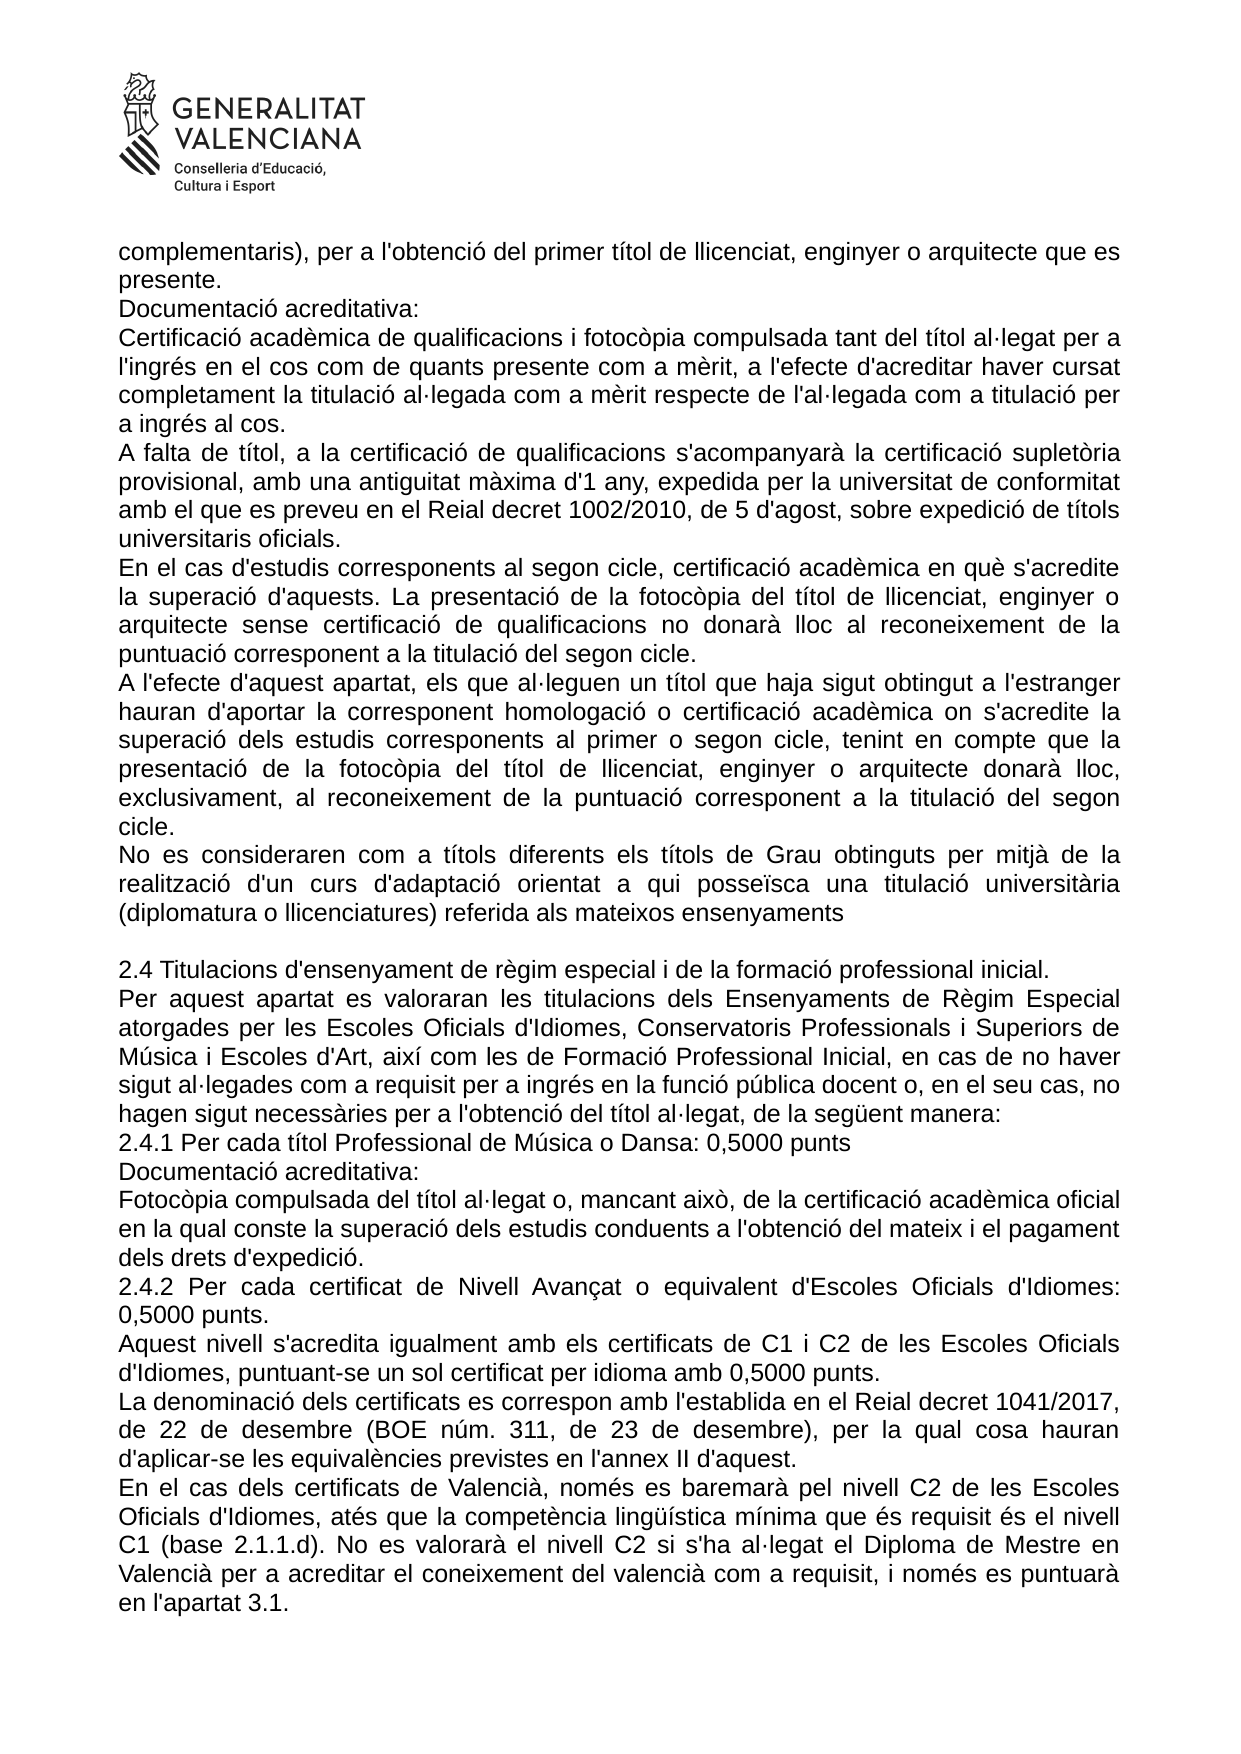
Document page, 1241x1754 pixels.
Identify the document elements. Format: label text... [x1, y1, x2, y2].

text complementaris), per a l'obtenció del primer títol de llicenciat, enginyer o arquitecte que es presente. [118, 237, 1122, 294]
text A l'efecte d'aquest apartat, els que al·leguen un títol que haja sigut obtingut a l'estranger hauran d'aportar la corresponent homologació o certificació acadèmica on s'acredite la superació dels estudis corresponents al primer o segon cicle, tenint en compte que la presentació de la fotocòpia del títol de llicenciat, enginyer o arquitecte donarà lloc, exclusivament, al reconeixement de la puntuació corresponent a la titulació del segon cicle. [118, 668, 1122, 840]
text La denominació dels certificats es correspon amb l'establida en el Reial decret 1041/2017, de 22 de desembre (BOE núm. 311, de 23 de desembre), per la qual cosa hauran d'aplicar-se les equivalències previstes en l'annex II d'aquest. [118, 1387, 1122, 1473]
text En el cas dels certificats de Valencià, només es baremarà pel nivell C2 de les Escoles Oficials d'Idiomes, atés que la competència lingüística mínima que és requisit és el nivell C1 (base 2.1.1.d). No es valorarà el nivell C2 si s'ha al·legat el Diploma de Mestre en Valencià per a acreditar el coneixement del valencià com a requisit, i només es puntuarà en l'apartat 3.1. [118, 1473, 1122, 1617]
text Per aquest apartat es valoraran les titulacions dels Ensenyaments de Règim Especial atorgades per les Escoles Oficials d'Idiomes, Conservatoris Professionals i Superiors de Música i Escoles d'Art, així com les de Formació Professional Inicial, en cas de no haver sigut al·legades com a requisit per a ingrés en la funció pública docent o, en el seu cas, no hagen sigut necessàries per a l'obtenció del títol al·legat, de la següent manera: [118, 984, 1122, 1128]
text 2.4.2 Per cada certificat de Nivell Avançat o equivalent d'Escoles Oficials d'Idiomes: 0,5000 punts. [118, 1272, 1122, 1329]
text 2.4.1 Per cada títol Professional de Música o Dansa: 0,5000 punts [118, 1128, 1122, 1157]
text 2.4 Titulacions d'ensenyament de règim especial i de la formació professional inicial. [118, 955, 1122, 984]
text Aquest nivell s'acredita igualment amb els certificats de C1 i C2 de les Escoles Oficials d'Idiomes, puntuant-se un sol certificat per idioma amb 0,5000 punts. [118, 1329, 1122, 1387]
text Fotocòpia compulsada del títol al·legat o, mancant això, de la certificació acadèmica oficial en la qual conste la superació dels estudis conduents a l'obtenció del mateix i el pagament dels drets d'expedició. [118, 1185, 1122, 1272]
picture [118, 71, 365, 194]
text A falta de títol, a la certificació de qualificacions s'acompanyarà la certificació supletòria provisional, amb una antiguitat màxima d'1 any, expedida per la universitat de conformitat amb el que es preveu en el Reial decret 1002/2010, de 5 d'agost, sobre expedició de títols universitaris oficials. [118, 438, 1122, 553]
text Certificació acadèmica de qualificacions i fotocòpia compulsada tant del títol al·legat per a l'ingrés en el cos com de quants presente com a mèrit, a l'efecte d'acreditar haver cursat completament la titulació al·legada com a mèrit respecte de l'al·legada com a titulació per a ingrés al cos. [118, 323, 1122, 438]
text No es consideraren com a títols diferents els títols de Grau obtinguts per mitjà de la realització d'un curs d'adaptació orientat a qui posseïsca una titulació universitària (diplomatura o llicenciatures) referida als mateixos ensenyaments [118, 840, 1122, 927]
text Documentació acreditativa: [118, 1157, 1122, 1185]
text Documentació acreditativa: [118, 294, 1122, 323]
text En el cas d'estudis corresponents al segon cicle, certificació acadèmica en què s'acredite la superació d'aquests. La presentació de la fotocòpia del títol de llicenciat, enginyer o arquitecte sense certificació de qualificacions no donarà lloc al reconeixement de la puntuació corresponent a la titulació del segon cicle. [118, 553, 1122, 668]
